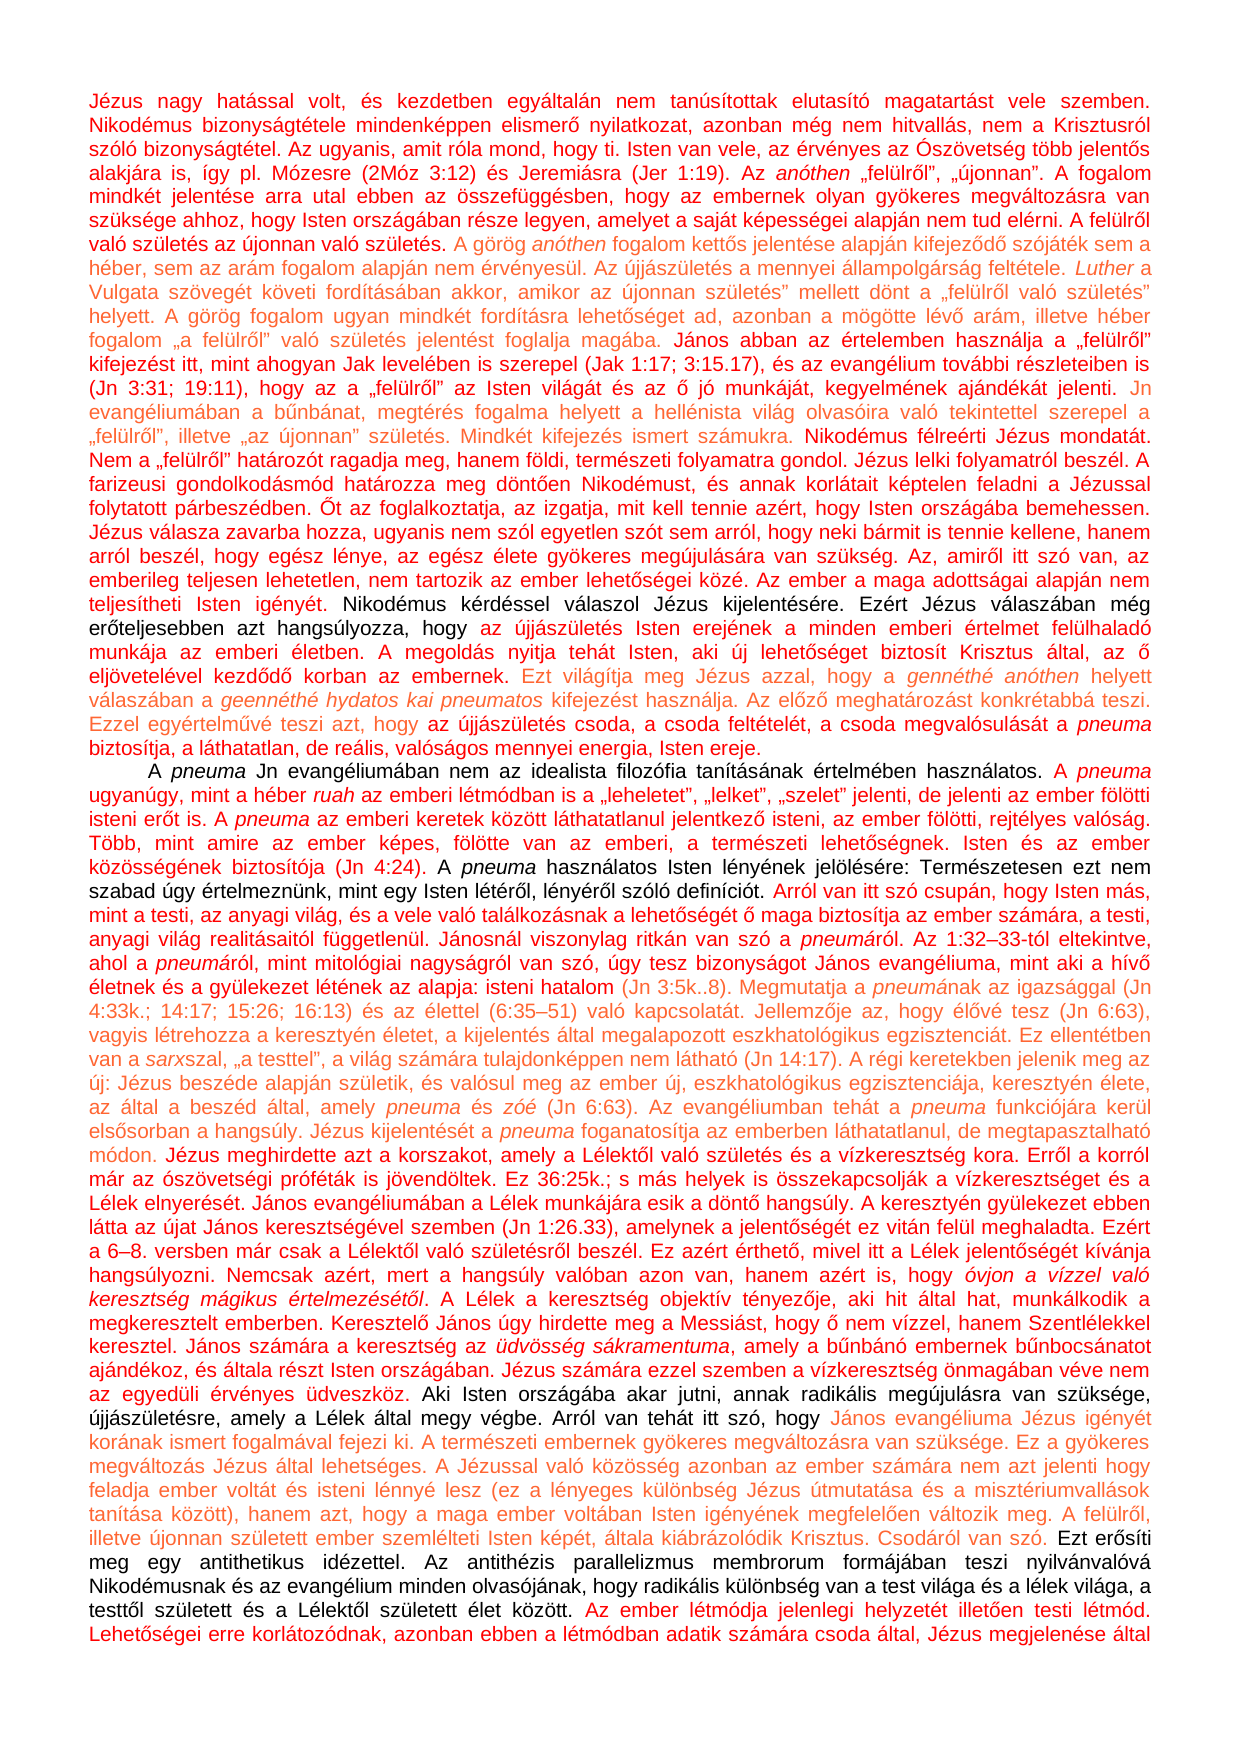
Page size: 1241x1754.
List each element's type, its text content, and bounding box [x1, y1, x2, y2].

text Jézus nagy hatással volt, és kezdetben egyáltalán nem tanúsítottak elutasító magatartást vele szemben. Nikodémus bizonyságtétele mindenképpen elismerő nyilatkozat, azonban még nem hitvallás, nem a Krisztusról szóló bizonyságtétel. Az ugyanis, amit róla mond, hogy ti. Isten van vele, az érvényes az Ószövetség több jelentős alakjára is, így pl. Mózesre (2Móz 3:12) és Jeremiásra (Jer 1:19). Az anóthen „felülről”, „újonnan”. A fogalom mindkét jelentése arra utal ebben az összefüggésben, hogy az embernek olyan gyökeres megváltozásra van szüksége ahhoz, hogy Isten országában része legyen, amelyet a saját képességei alapján nem tud elérni. A felülről való születés az újonnan való születés. A görög anóthen fogalom kettős jelentése alapján kifejeződő szójáték sem a héber, sem az arám fogalom alapján nem érvényesül. Az újjászületés a mennyei állampolgárság feltétele. Luther a Vulgata szövegét követi fordításában akkor, amikor az újonnan születés” mellett dönt a „felülről való születés” helyett. A görög fogalom ugyan mindkét fordításra lehetőséget ad, azonban a mögötte lévő arám, illetve héber fogalom „a felülről” való születés jelentést foglalja magába. János abban az értelemben használja a „felülről” kifejezést itt, mint ahogyan Jak levelében is szerepel (Jak 1:17; 3:15.17), és az evangélium további részleteiben is (Jn 3:31; 19:11), hogy az a „felülről” az Isten világát és az ő jó munkáját, kegyelmének ajándékát jelenti. Jn evangéliumában a bűnbánat, megtérés fogalma helyett a hellénista világ olvasóira való tekintettel szerepel a „felülről”, illetve „az újonnan” születés. Mindkét kifejezés ismert számukra. Nikodémus félreérti Jézus mondatát. Nem a „felülről” határozót ragadja meg, hanem földi, természeti folyamatra gondol. Jézus lelki folyamatról beszél. A farizeusi gondolkodásmód határozza meg döntően Nikodémust, és annak korlátait képtelen feladni a Jézussal folytatott párbeszédben. Őt az foglalkoztatja, az izgatja, mit kell tennie azért, hogy Isten országába bemehessen. Jézus válasza zavarba hozza, ugyanis nem szól egyetlen szót sem arról, hogy neki bármit is tennie kellene, hanem arról beszél, hogy egész lénye, az egész élete gyökeres megújulására van szükség. Az, amiről itt szó van, az emberileg teljesen lehetetlen, nem tartozik az ember lehetőségei közé. Az ember a maga adottságai alapján nem teljesítheti Isten igényét. Nikodémus kérdéssel válaszol Jézus kijelentésére. Ezért Jézus válaszában még erőteljesebben azt hangsúlyozza, hogy az újjászületés Isten erejének a minden emberi értelmet felülhaladó munkája az emberi életben. A megoldás nyitja tehát Isten, aki új lehetőséget biztosít Krisztus által, az ő eljövetelével kezdődő korban az embernek. Ezt világítja meg Jézus azzal, hogy a gennéthé anóthen helyett válaszában a geennéthé hydatos kai pneumatos kifejezést használja. Az előző meghatározást konkrétabbá teszi. Ezzel egyértelművé teszi azt, hogy az újjászületés csoda, a csoda feltételét, a csoda megvalósulását a pneuma biztosítja, a láthatatlan, de reális, valóságos mennyei energia, Isten ereje. [88, 88, 1152, 759]
text A pneuma Jn evangéliumában nem az idealista filozófia tanításának értelmében használatos. A pneuma ugyanúgy, mint a héber ruah az emberi létmódban is a „leheletet”, „lelket”, „szelet” jelenti, de jelenti az ember fölötti isteni erőt is. A pneuma az emberi keretek között láthatatlanul jelentkező isteni, az ember fölötti, rejtélyes valóság. Több, mint amire az ember képes, fölötte van az emberi, a természeti lehetőségnek. Isten és az ember közösségének biztosítója (Jn 4:24). A pneuma használatos Isten lényének jelölésére: Természetesen ezt nem szabad úgy értelmeznünk, mint egy Isten létéről, lényéről szóló definíciót. Arról van itt szó csupán, hogy Isten más, mint a testi, az anyagi világ, és a vele való találkozásnak a lehetőségét ő maga biztosítja az ember számára, a testi, anyagi világ realitásaitól függetlenül. Jánosnál viszonylag ritkán van szó a pneumáról. Az 1:32–33-tól eltekintve, ahol a pneumáról, mint mitológiai nagyságról van szó, úgy tesz bizonyságot János evangéliuma, mint aki a hívő életnek és a gyülekezet létének az alapja: isteni hatalom (Jn 3:5k..8). Megmutatja a pneumának az igazsággal (Jn 4:33k.; 14:17; 15:26; 16:13) és az élettel (6:35–51) való kapcsolatát. Jellemzője az, hogy élővé tesz (Jn 6:63), vagyis létrehozza a keresztyén életet, a kijelentés által megalapozott eszkhatológikus egzisztenciát. Ez ellentétben van a sarxszal, „a testtel”, a világ számára tulajdonképpen nem látható (Jn 14:17). A régi keretekben jelenik meg az új: Jézus beszéde alapján születik, és valósul meg az ember új, eszkhatológikus egzisztenciája, keresztyén élete, az által a beszéd által, amely pneuma és zóé (Jn 6:63). Az evangéliumban tehát a pneuma funkciójára kerül elsősorban a hangsúly. Jézus kijelentését a pneuma foganatosítja az emberben láthatatlanul, de megtapasztalható módon. Jézus meghirdette azt a korszakot, amely a Lélektől való születés és a vízkeresztség kora. Erről a korról már az ószövetségi próféták is jövendöltek. Ez 36:25k.; s más helyek is összekapcsolják a vízkeresztséget és a Lélek elnyerését. János evangéliumában a Lélek munkájára esik a döntő hangsúly. A keresztyén gyülekezet ebben látta az újat János keresztségével szemben (Jn 1:26.33), amelynek a jelentőségét ez vitán felül meghaladta. Ezért a 6–8. versben már csak a Lélektől való születésről beszél. Ez azért érthető, mivel itt a Lélek jelentőségét kívánja hangsúlyozni. Nemcsak azért, mert a hangsúly valóban azon van, hanem azért is, hogy óvjon a vízzel való keresztség mágikus értelmezésétől. A Lélek a keresztség objektív tényezője, aki hit által hat, munkálkodik a megkeresztelt emberben. Keresztelő János úgy hirdette meg a Messiást, hogy ő nem vízzel, hanem Szentlélekkel keresztel. János számára a keresztség az üdvösség sákramentuma, amely a bűnbánó embernek bűnbocsánatot ajándékoz, és általa részt Isten országában. Jézus számára ezzel szemben a vízkeresztség önmagában véve nem az egyedüli érvényes üdveszköz. Aki Isten országába akar jutni, annak radikális megújulásra van szüksége, újjászületésre, amely a Lélek által megy végbe. Arról van tehát itt szó, hogy János evangéliuma Jézus igényét korának ismert fogalmával fejezi ki. A természeti embernek gyökeres megváltozásra van szüksége. Ez a gyökeres megváltozás Jézus által lehetséges. A Jézussal való közösség azonban az ember számára nem azt jelenti hogy feladja ember voltát és isteni lénnyé lesz (ez a lényeges különbség Jézus útmutatása és a misztériumvallások tanítása között), hanem azt, hogy a maga ember voltában Isten igényének megfelelően változik meg. A felülről, illetve újonnan született ember szemlélteti Isten képét, általa kiábrázolódik Krisztus. Csodáról van szó. Ezt erősíti meg egy antithetikus idézettel. Az antithézis parallelizmus membrorum formájában teszi nyilvánvalóvá Nikodémusnak és az evangélium minden olvasójának, hogy radikális különbség van a test világa és a lélek világa, a testtől született és a Lélektől született élet között. Az ember létmódja jelenlegi helyzetét illetően testi létmód. Lehetőségei erre korlátozódnak, azonban ebben a létmódban adatik számára csoda által, Jézus megjelenése által [88, 759, 1152, 1646]
